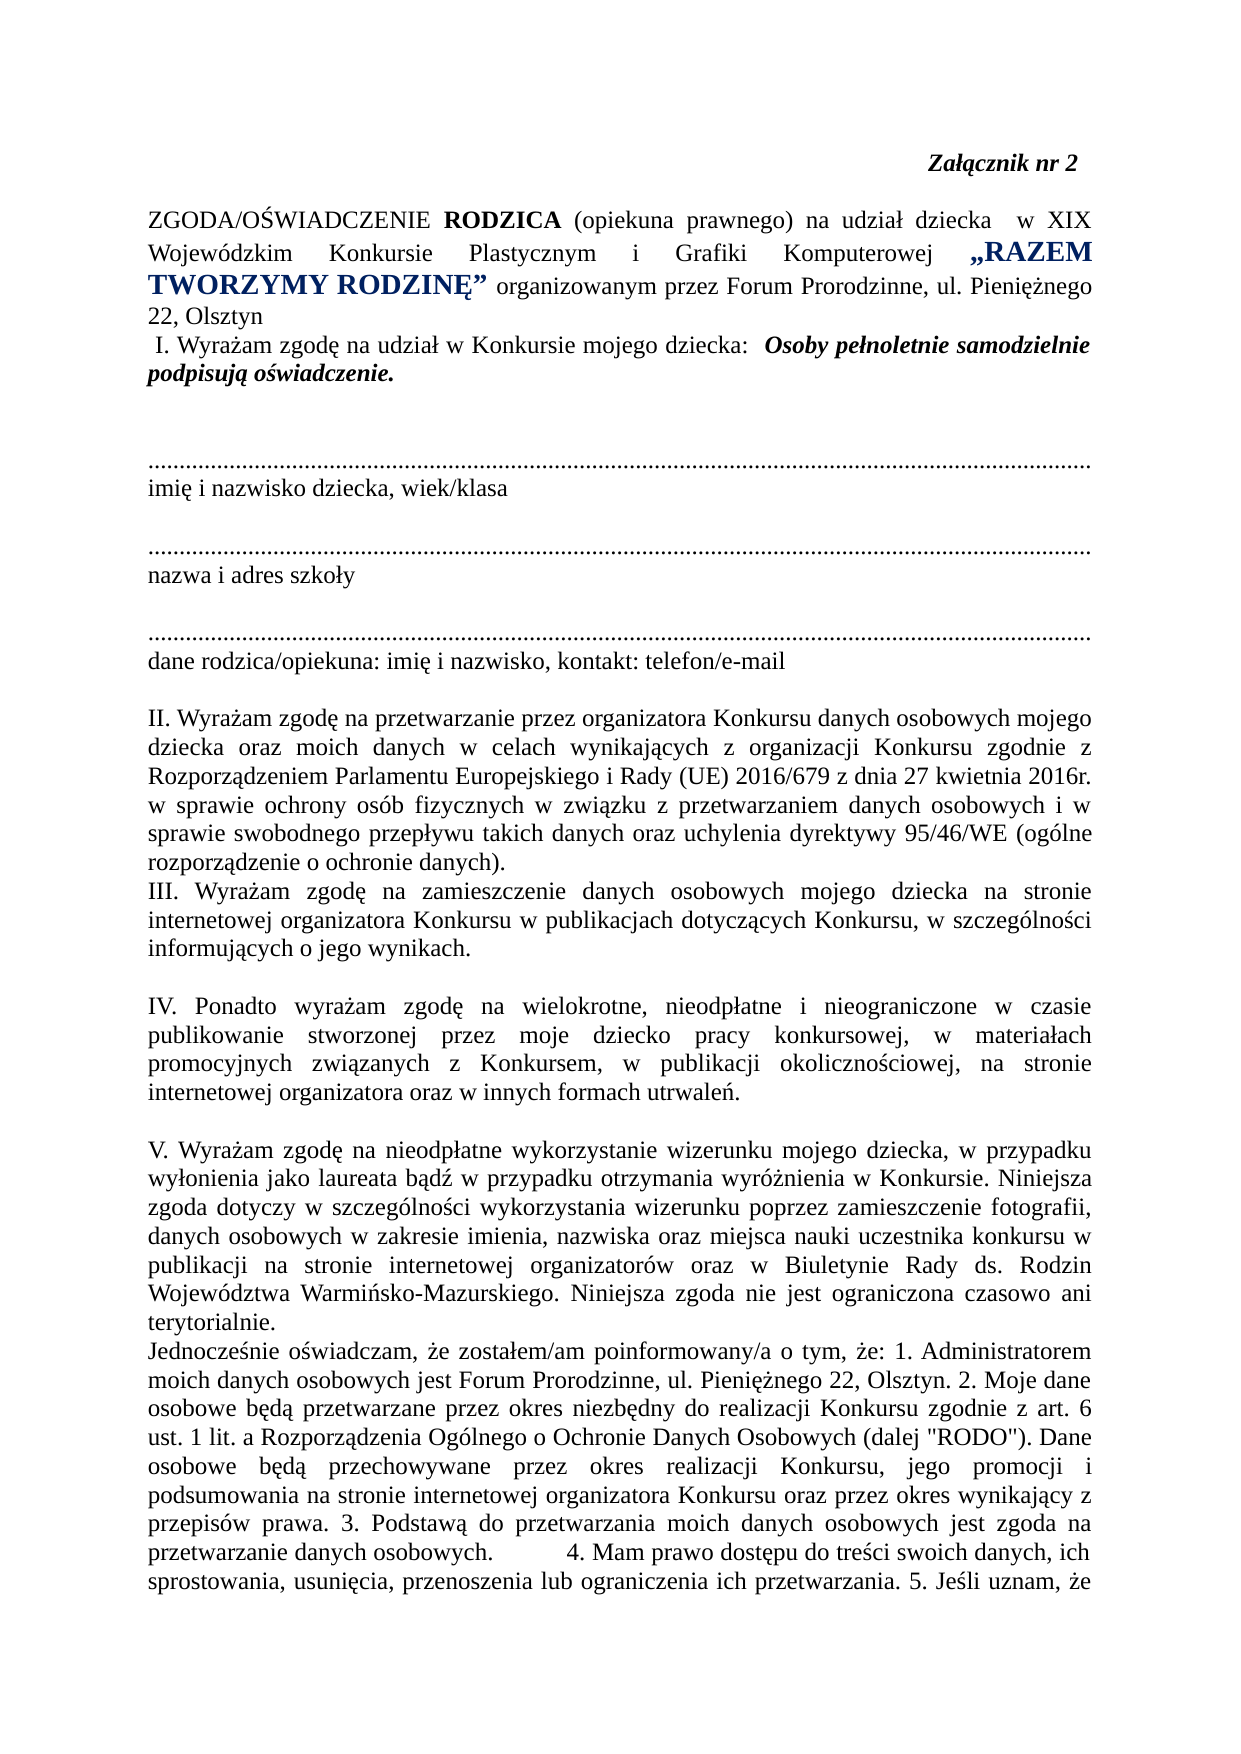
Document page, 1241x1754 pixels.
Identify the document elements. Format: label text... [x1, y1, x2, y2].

text V. Wyrażam zgodę na nieodpłatne wykorzystanie wizerunku mojego dziecka, w przypadku wyłonienia jako laureata bądź w przypadku otrzymania wyróżnienia w Konkursie. Niniejsza zgoda dotyczy w szczególności wykorzystania wizerunku poprzez zamieszczenie fotografii, danych osobowych w zakresie imienia, nazwiska oraz miejsca nauki uczestnika konkursu w publikacji na stronie internetowej organizatorów oraz w Biuletynie Rady ds. Rodzin Województwa Warmińsko-Mazurskiego. Niniejsza zgoda nie jest ograniczona czasowo ani terytorialnie. [148, 1106, 1093, 1336]
text II. Wyrażam zgodę na przetwarzanie przez organizatora Konkursu danych osobowych mojego dziecka oraz moich danych w celach wynikających z organizacji Konkursu zgodnie z Rozporządzeniem Parlamentu Europejskiego i Rady (UE) 2016/679 z dnia 27 kwietnia 2016r. w sprawie ochrony osób fizycznych w związku z przetwarzaniem danych osobowych i w sprawie swobodnego przepływu takich danych oraz uchylenia dyrektywy 95/46/WE (ogólne rozporządzenie o ochronie danych). [148, 703, 1093, 876]
text ZGODA/OŚWIADCZENIE RODZICA (opiekuna prawnego) na udział dziecka w XIX Wojewódzkim Konkursie Plastycznym i Grafiki Komputerowej „RAZEM TWORZYMY RODZINĘ” organizowanym przez Forum Prorodzinne, ul. Pieniężnego 22, Olsztyn [148, 205, 1093, 330]
text ....................................................................................................................................................... dane rodzica/opiekuna: imię i nazwisko, kontakt: telefon/e-mail [148, 617, 1093, 675]
text ....................................................................................................................................................... nazwa i adres szkoły [148, 531, 1093, 588]
text III. Wyrażam zgodę na zamieszczenie danych osobowych mojego dziecka na stronie internetowej organizatora Konkursu w publikacjach dotyczących Konkursu, w szczególności informujących o jego wynikach. [148, 876, 1093, 962]
text IV. Ponadto wyrażam zgodę na wielokrotne, nieodpłatne i nieograniczone w czasie publikowanie stworzonej przez moje dziecko pracy konkursowej, w materiałach promocyjnych związanych z Konkursem, w publikacji okolicznościowej, na stronie internetowej organizatora oraz w innych formach utrwaleń. [148, 962, 1093, 1106]
text Załącznik nr 2 [148, 148, 1093, 176]
text Jednocześnie oświadczam, że zostałem/am poinformowany/a o tym, że: 1. Administratorem moich danych osobowych jest Forum Prorodzinne, ul. Pieniężnego 22, Olsztyn. 2. Moje dane osobowe będą przetwarzane przez okres niezbędny do realizacji Konkursu zgodnie z art. 6 ust. 1 lit. a Rozporządzenia Ogólnego o Ochronie Danych Osobowych (dalej "RODO"). Dane osobowe będą przechowywane przez okres realizacji Konkursu, jego promocji i podsumowania na stronie internetowej organizatora Konkursu oraz przez okres wynikający z przepisów prawa. 3. Podstawą do przetwarzania moich danych osobowych jest zgoda na przetwarzanie danych osobowych. 4. Mam prawo dostępu do treści swoich danych, ich sprostowania, usunięcia, przenoszenia lub ograniczenia ich przetwarzania. 5. Jeśli uznam, że [148, 1336, 1093, 1595]
text I. Wyrażam zgodę na udział w Konkursie mojego dziecka: Osoby pełnoletnie samodzielnie podpisują oświadczenie. [148, 330, 1093, 387]
text ....................................................................................................................................................... imię i nazwisko dziecka, wiek/klasa [148, 445, 1093, 502]
